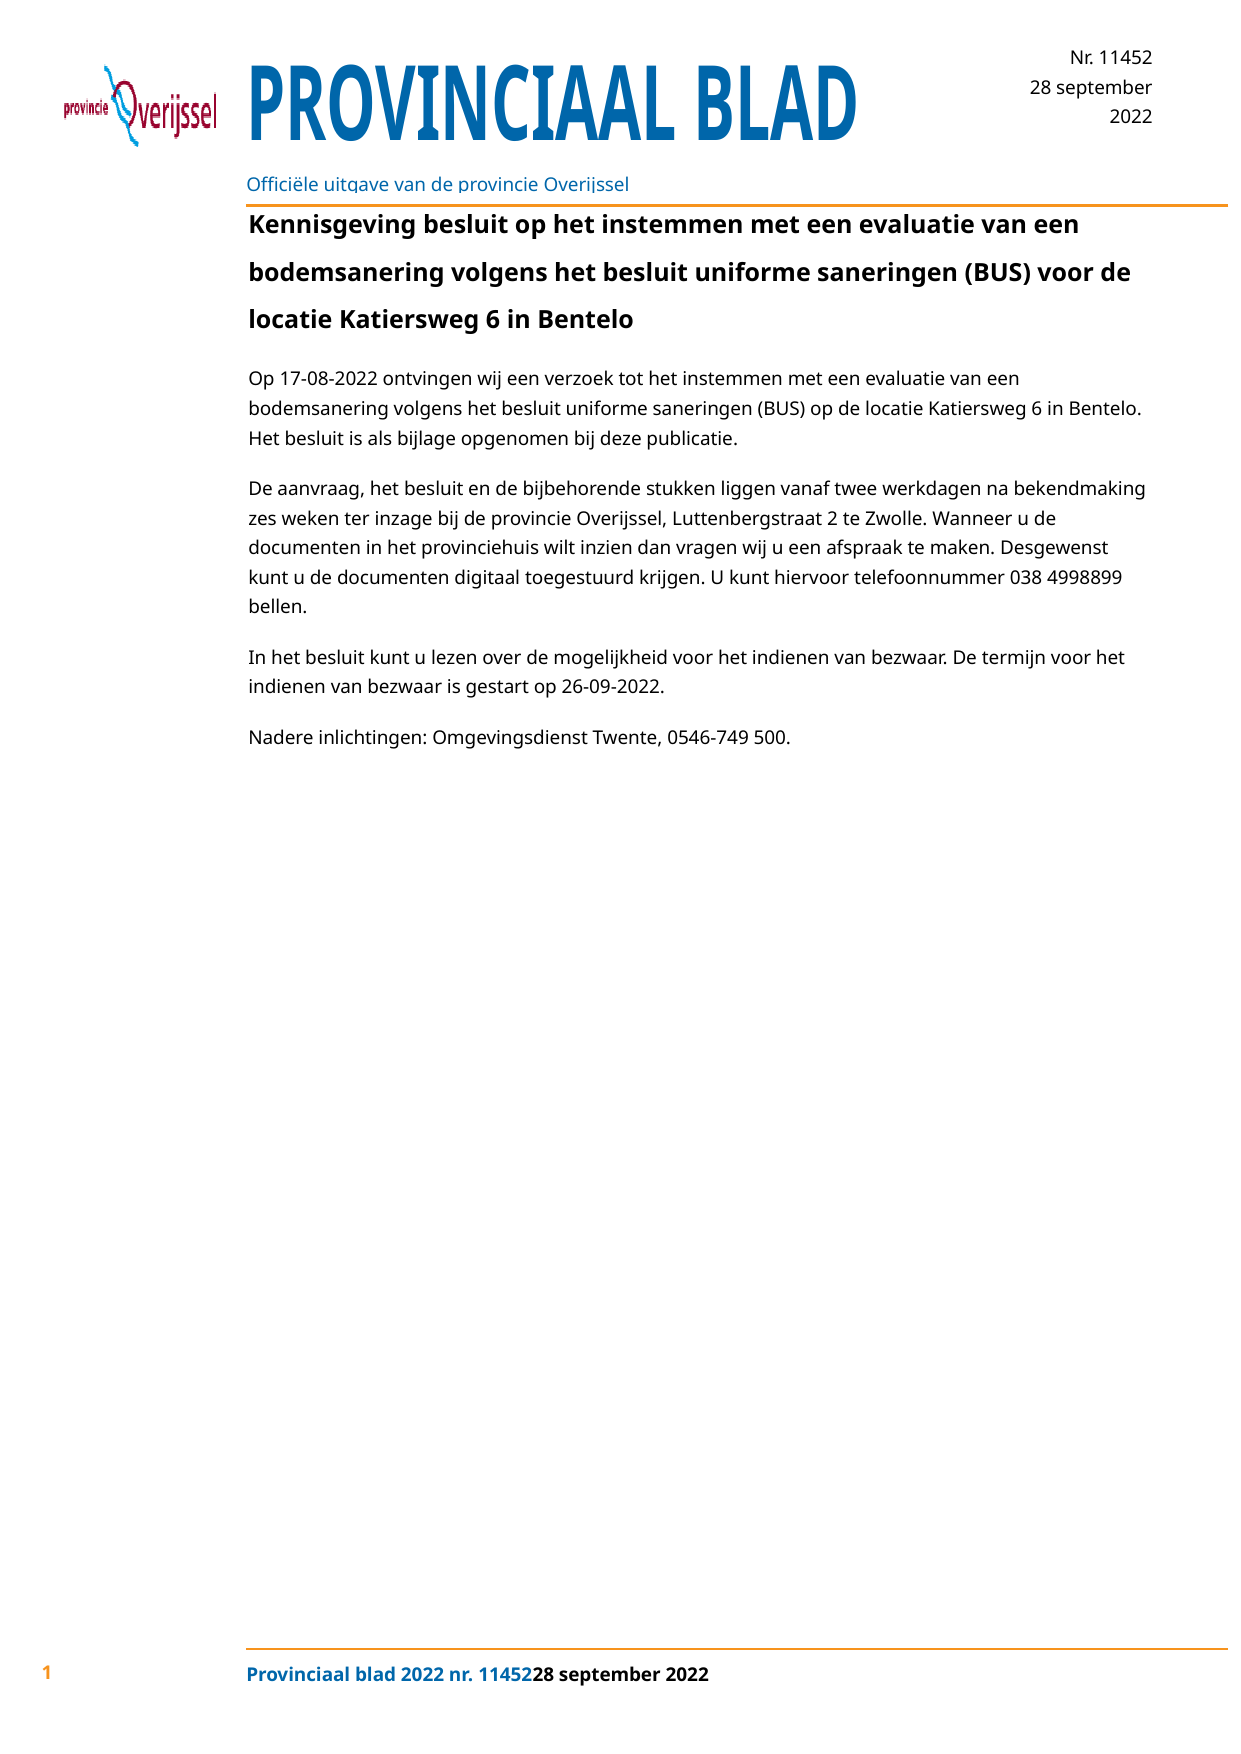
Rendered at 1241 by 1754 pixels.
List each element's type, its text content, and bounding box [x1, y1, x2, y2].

picture [41, 47, 231, 172]
text Nadere inlichtingen: Omgevingsdienst Twente, 0546-749 500. [248, 724, 1152, 749]
text Op 17-08-2022 ontvingen wij een verzoek tot het instemmen met een evaluatie van een bodemsanering volgens het besluit uniforme saneringen (BUS) op de locatie Katiersweg 6 in Bentelo. Het besluit is als bijlage opgenomen bij deze publicatie. [248, 366, 1152, 450]
text De aanvraag, het besluit en de bijbehorende stukken liggen vanaf twee werkdagen na bekendmaking zes weken ter inzage bij de provincie Overijssel, Luttenbergstraat 2 te Zwolle. Wanneer u de documenten in het provinciehuis wilt inzien dan vragen wij u een afspraak te maken. Desgewenst kunt u de documenten digitaal toegestuurd krijgen. U kunt hiervoor telefoonnummer 038 4998899 bellen. [248, 475, 1152, 619]
text In het besluit kunt u lezen over de mogelijkheid voor het indienen van bezwaar. De termijn voor het indienen van bezwaar is gestart op 26-09-2022. [248, 644, 1152, 699]
text Kennisgeving besluit op het instemmen met een evaluatie van een bodemsanering volgens het besluit uniforme saneringen (BUS) voor de locatie Katiersweg 6 in Bentelo [248, 207, 1152, 336]
